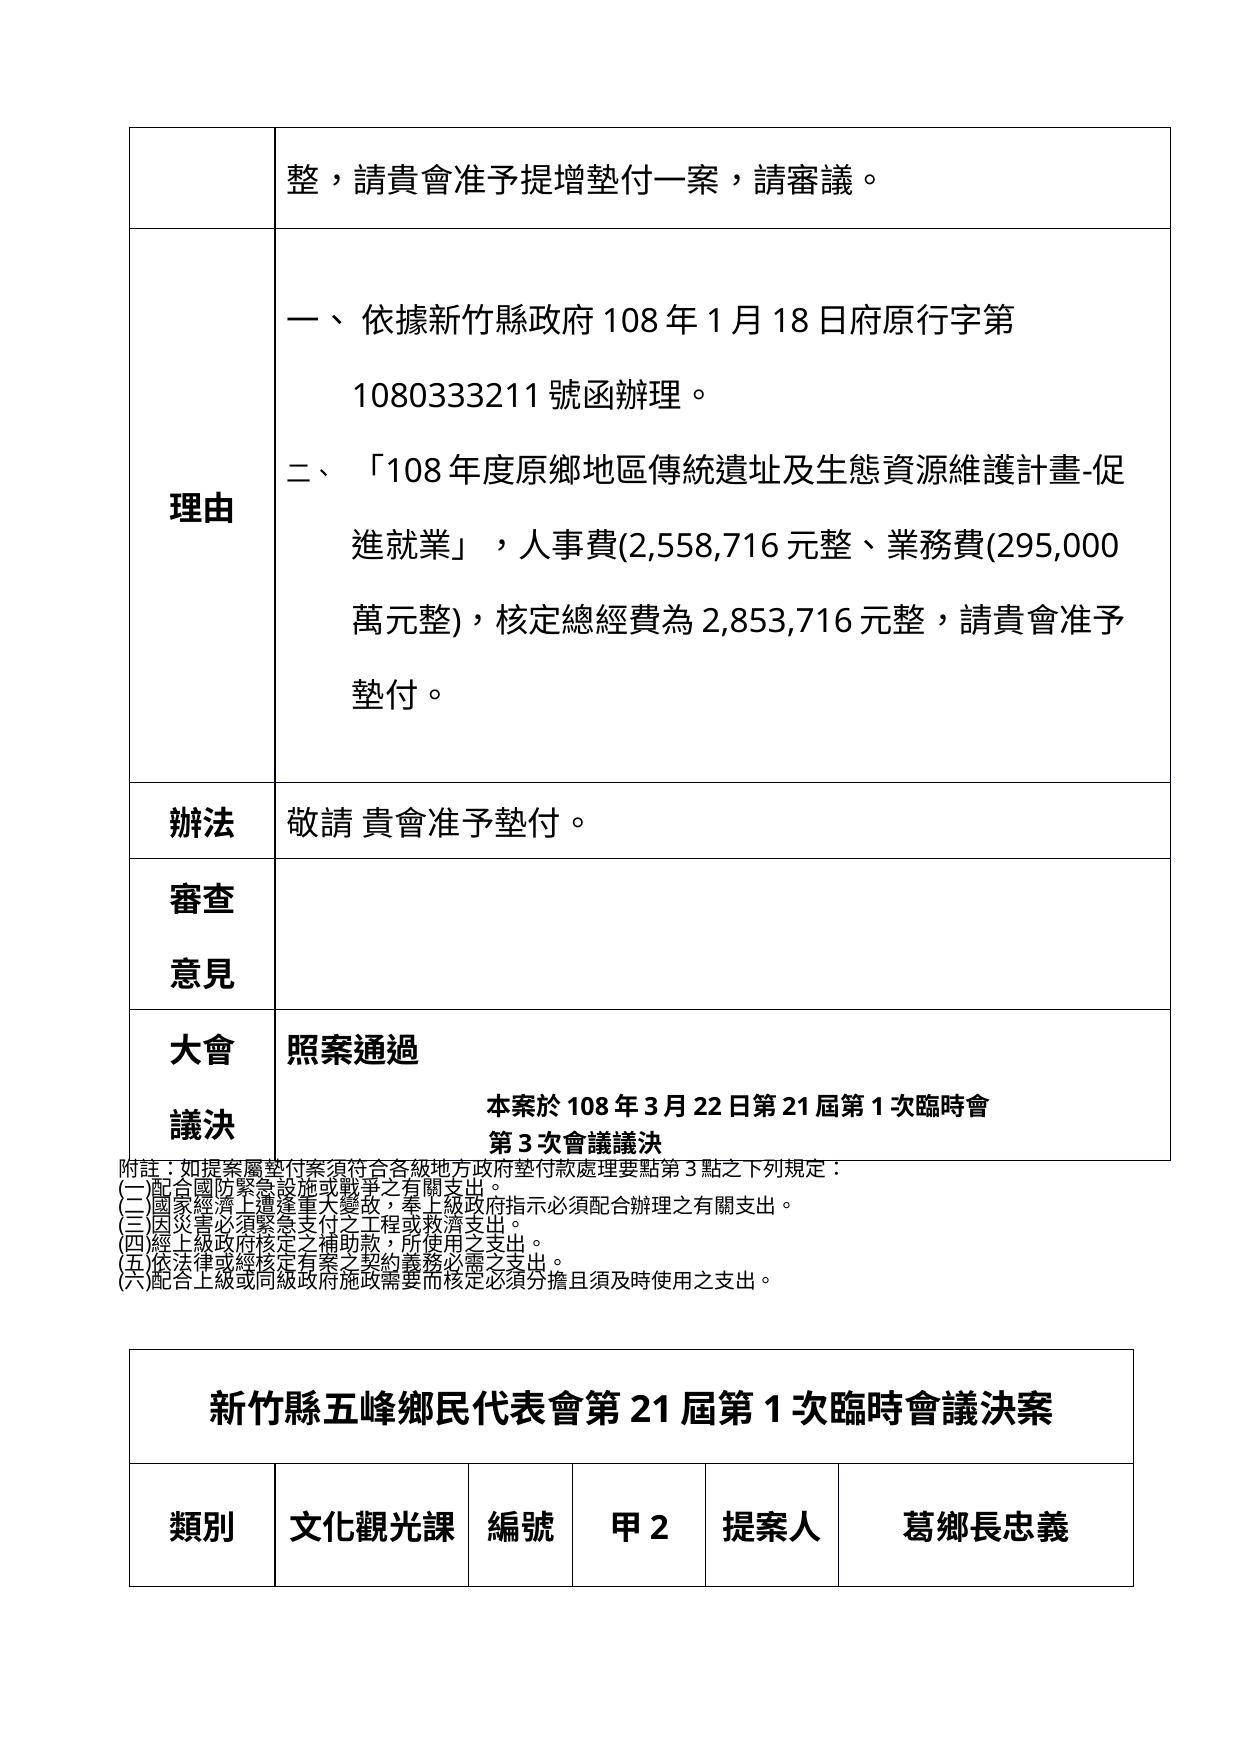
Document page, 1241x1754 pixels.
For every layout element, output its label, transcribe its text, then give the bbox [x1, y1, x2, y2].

text 附註：如提案屬墊付案須符合各級地方政府墊付款處理要點第3點之下列規定： [290, 1161, 339, 1180]
text (四)經上級政府核定之補助款，所使用之支出。 [328, 1236, 1122, 1255]
text 附註：如提案屬墊付案須符合各級地方政府墊付款處理要點第3點之下列規定： [454, 1161, 1122, 1180]
text (三)因災害必須緊急支付之工程或救濟支出。 [332, 1218, 414, 1236]
table_cell 依據新竹縣政府108年1月18日府原行字第1080333211號函辦理。 「108年度原鄉地區傳統遺址及生態資源維護計畫-促進就業」，人事費(2,558,716元整、業務費(295,000萬元整)，核定總經費為2,853,716元整，請貴會准予墊付。 [276, 229, 1170, 782]
text (一)配合國防緊急設施或戰爭之有關支出。 [454, 1180, 1122, 1199]
text (三)因災害必須緊急支付之工程或救濟支出。 [414, 1218, 1122, 1236]
text (二)國家經濟上遭逢重大變故，奉上級政府指示必須配合辦理之有關支出。 [204, 1199, 307, 1218]
table_cell 整，請貴會准予提增墊付一案，請審議。 [276, 128, 1170, 228]
table_cell 大會 議決 [130, 1010, 274, 1160]
text (五)依法律或經核定有案之契約義務必需之支出。 [363, 1255, 398, 1274]
table_header 新竹縣五峰鄉民代表會第21屆第1次臨時會議決案 [130, 1350, 1133, 1463]
text (一)配合國防緊急設施或戰爭之有關支出。 [198, 1180, 231, 1199]
text (四)經上級政府核定之補助款，所使用之支出。 [183, 1236, 207, 1255]
table_cell 提案人 [706, 1464, 838, 1586]
text (四)經上級政府核定之補助款，所使用之支出。 [261, 1236, 327, 1255]
text (五)依法律或經核定有案之契約義務必需之支出。 [304, 1255, 373, 1274]
table_cell 甲2 [573, 1464, 705, 1586]
table_cell 審查 意見 [130, 859, 274, 1009]
text (一)配合國防緊急設施或戰爭之有關支出。 [354, 1180, 376, 1199]
table_cell 敬請 貴會准予墊付。 [276, 783, 1170, 858]
table_cell [130, 128, 274, 228]
text (一)配合國防緊急設施或戰爭之有關支出。 [121, 1180, 149, 1199]
table_cell 辦法 [130, 783, 274, 858]
text (二)國家經濟上遭逢重大變故，奉上級政府指示必須配合辦理之有關支出。 [170, 1199, 211, 1218]
text (二)國家經濟上遭逢重大變故，奉上級政府指示必須配合辦理之有關支出。 [475, 1199, 1122, 1218]
text 附註：如提案屬墊付案須符合各級地方政府墊付款處理要點第3點之下列規定： [118, 1161, 204, 1180]
text (一)配合國防緊急設施或戰爭之有關支出。 [164, 1180, 197, 1199]
text (三)因災害必須緊急支付之工程或救濟支出。 [118, 1218, 322, 1236]
text (五)依法律或經核定有案之契約義務必需之支出。 [451, 1255, 515, 1274]
text (四)經上級政府核定之補助款，所使用之支出。 [207, 1236, 259, 1255]
text (二)國家經濟上遭逢重大變故，奉上級政府指示必須配合辦理之有關支出。 [308, 1199, 431, 1218]
text (五)依法律或經核定有案之契約義務必需之支出。 [164, 1255, 227, 1274]
table_cell [276, 859, 1170, 1009]
table_cell 類別 [130, 1464, 274, 1586]
text (一)配合國防緊急設施或戰爭之有關支出。 [302, 1180, 331, 1199]
text (五)依法律或經核定有案之契約義務必需之支出。 [261, 1255, 303, 1274]
text (四)經上級政府核定之補助款，所使用之支出。 [118, 1236, 184, 1255]
text (五)依法律或經核定有案之契約義務必需之支出。 [227, 1255, 259, 1274]
text (一)配合國防緊急設施或戰爭之有關支出。 [408, 1180, 453, 1199]
table_cell 理由 [130, 229, 274, 782]
table_cell 編號 [469, 1464, 572, 1586]
text 附註：如提案屬墊付案須符合各級地方政府墊付款處理要點第3點之下列規定： [334, 1161, 461, 1180]
table_cell 文化觀光課 [276, 1464, 468, 1586]
text (一)配合國防緊急設施或戰爭之有關支出。 [226, 1180, 307, 1199]
table_cell 照案通過 本案於108年3月22日第21屆第1次臨時會 第3次會議議決 [276, 1010, 1170, 1160]
text 附註：如提案屬墊付案須符合各級地方政府墊付款處理要點第3點之下列規定： [204, 1161, 280, 1180]
text (一)配合國防緊急設施或戰爭之有關支出。 [366, 1180, 407, 1199]
text (五)依法律或經核定有案之契約義務必需之支出。 [511, 1255, 1122, 1274]
table_cell 葛鄉長忠義 [839, 1464, 1133, 1586]
text (五)依法律或經核定有案之契約義務必需之支出。 [427, 1255, 459, 1274]
text (六)配合上級或同級政府施政需要而核定必須分擔且須及時使用之支出。 [118, 1274, 1122, 1293]
text (一)配合國防緊急設施或戰爭之有關支出。 [329, 1180, 355, 1199]
